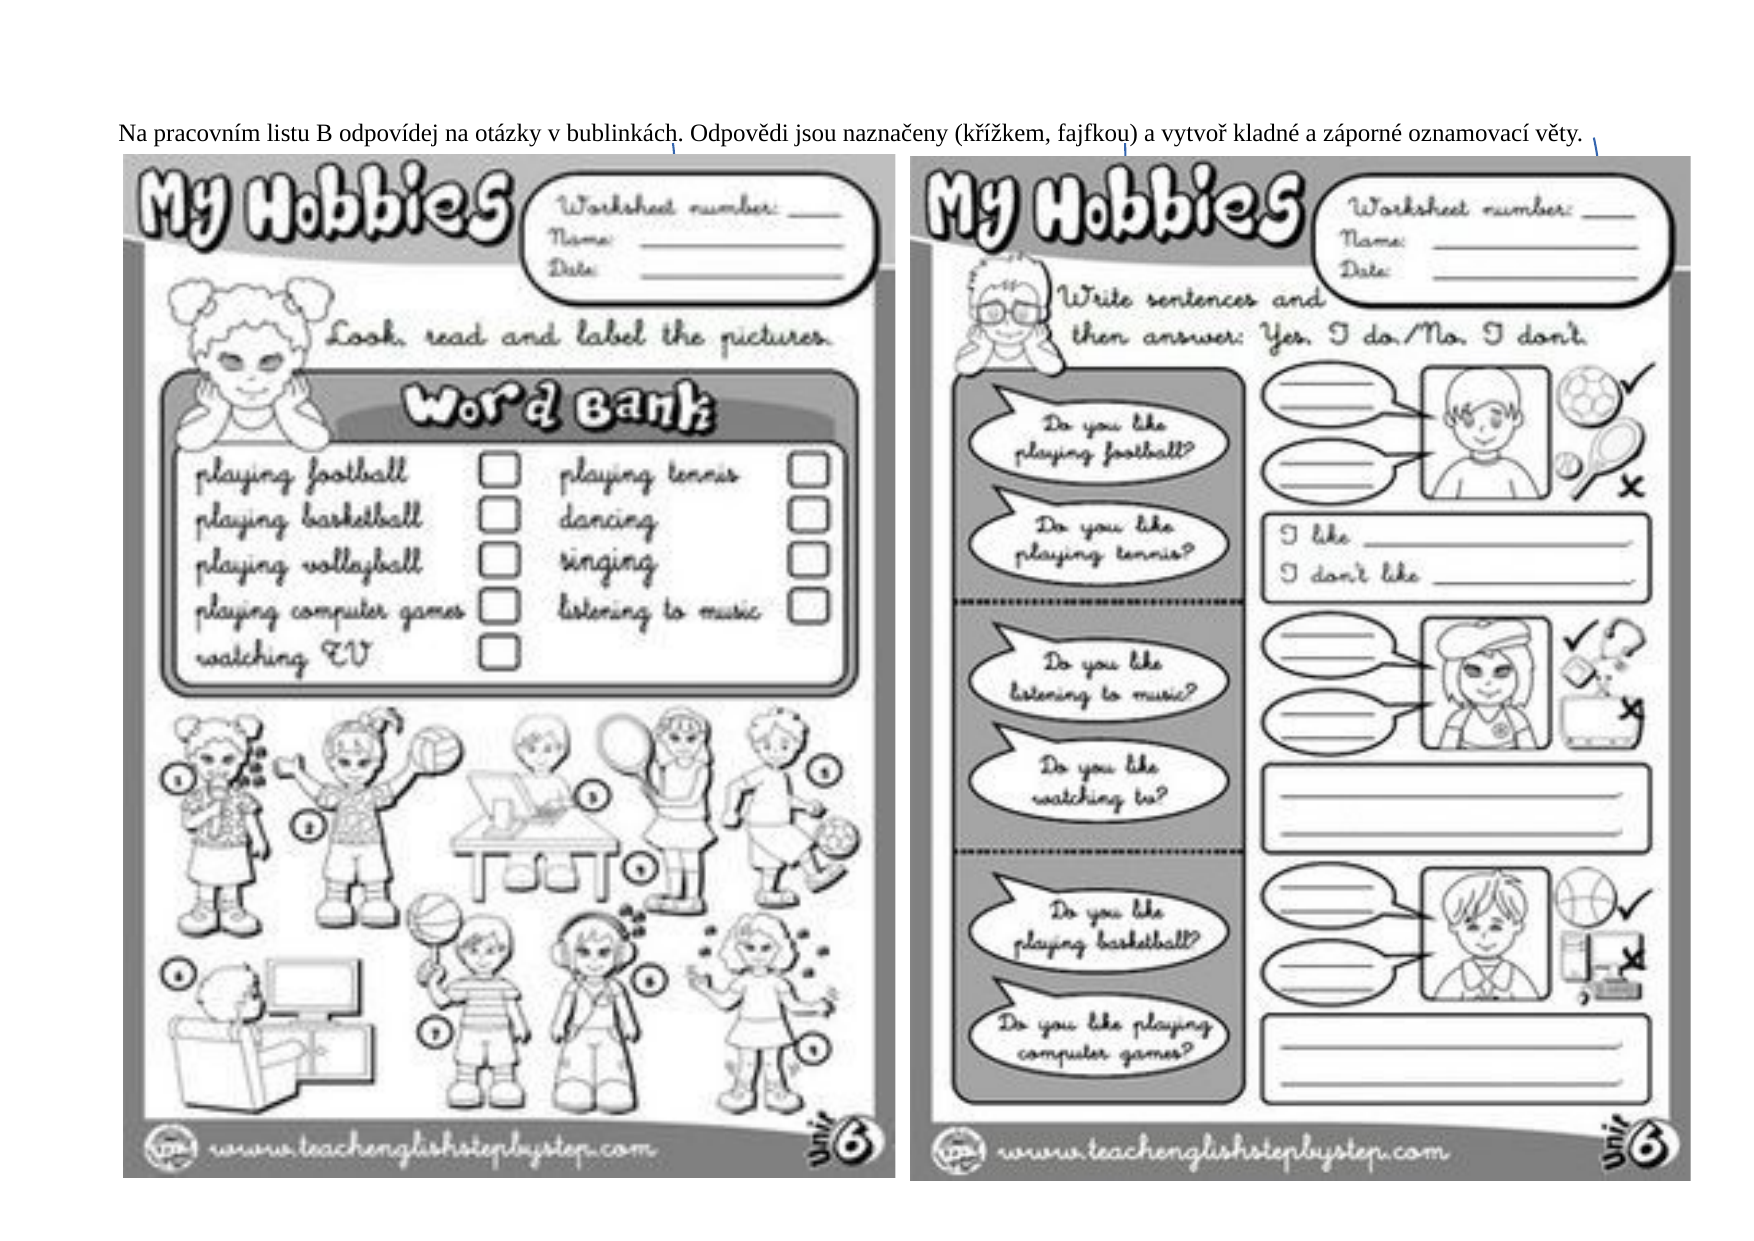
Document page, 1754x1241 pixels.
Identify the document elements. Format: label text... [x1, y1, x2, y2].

text Na pracovním listu B odpovídej na otázky v bublinkách. Odpovědi jsou naznačeny (křížkem, fajfkou) a vytvoř kladné a záporné oznamovací věty. [118, 118, 1636, 147]
